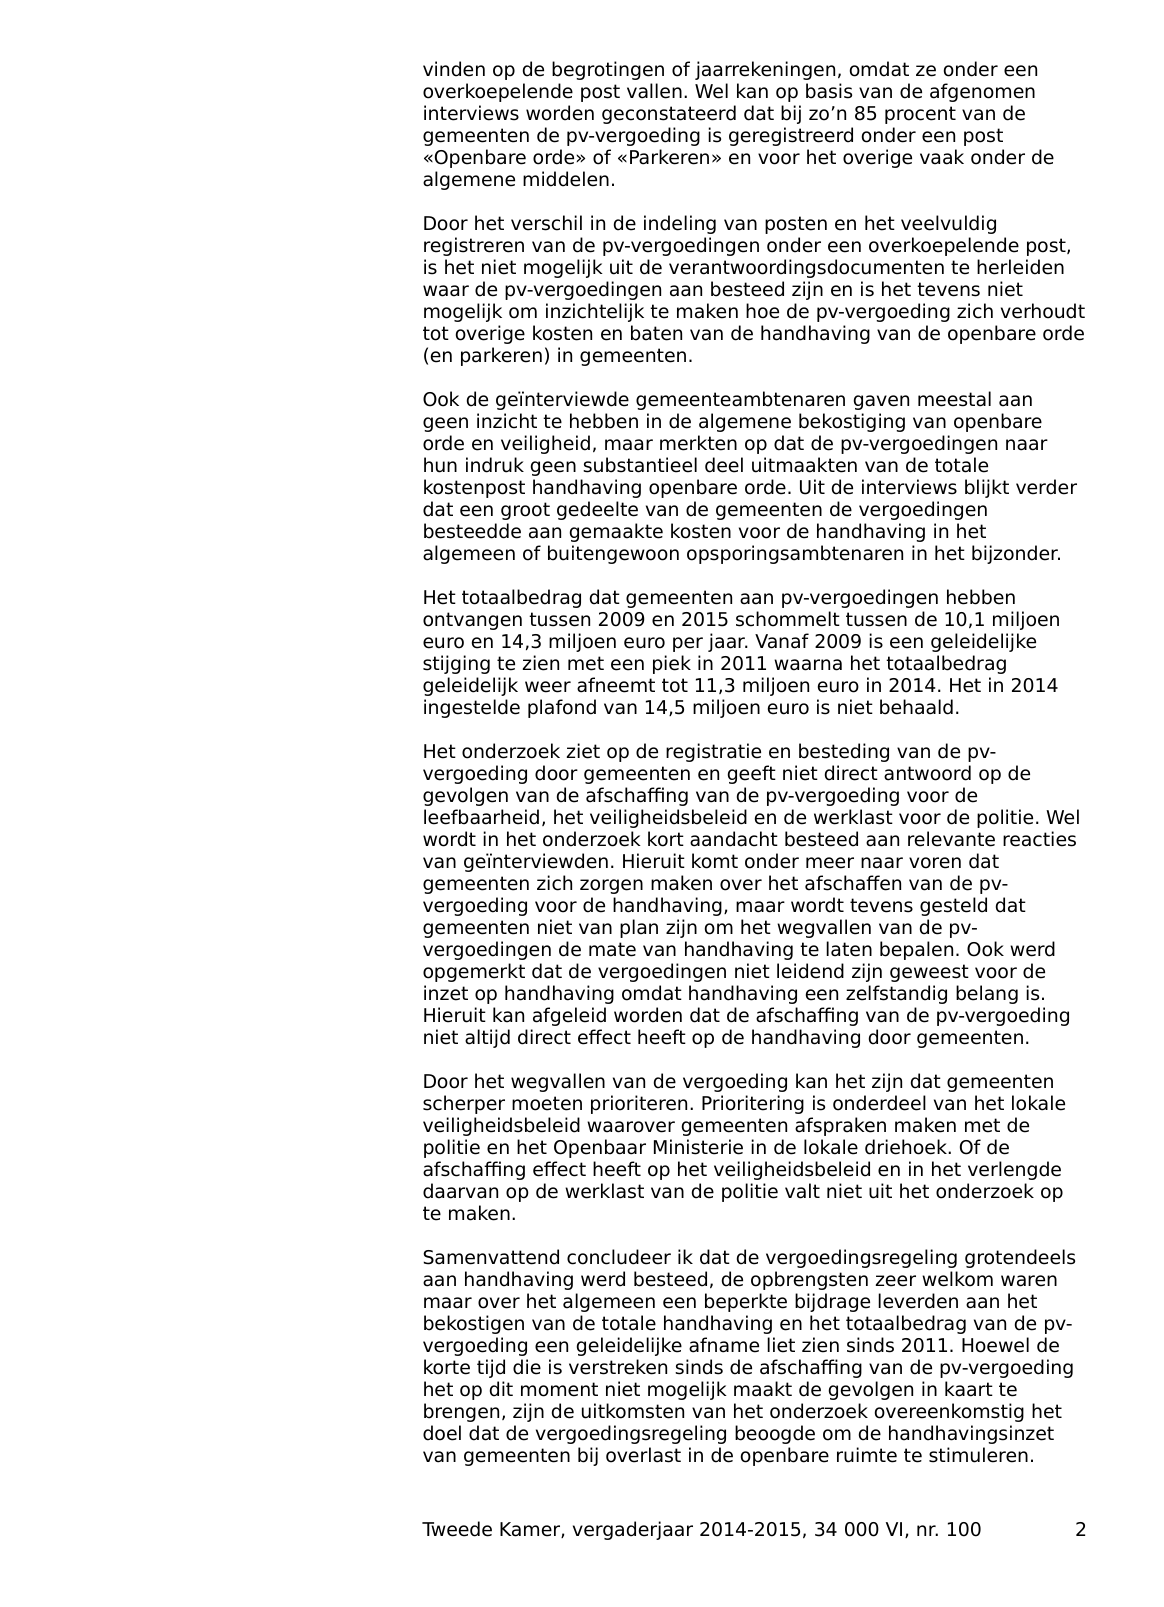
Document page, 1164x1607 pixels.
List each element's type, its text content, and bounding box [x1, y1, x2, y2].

text Door het verschil in de indeling van posten en het veelvuldig registreren van de pv-vergoedingen onder een overkoepelende post, is het niet mogelijk uit de verantwoordingsdocumenten te herleiden waar de pv-vergoedingen aan besteed zijn en is het tevens niet mogelijk om inzichtelijk te maken hoe de pv-vergoeding zich verhoudt tot overige kosten en baten van de handhaving van de openbare orde (en parkeren) in gemeenten. [422, 213, 1087, 367]
text Het totaalbedrag dat gemeenten aan pv-vergoedingen hebben ontvangen tussen 2009 en 2015 schommelt tussen de 10,1 miljoen euro en 14,3 miljoen euro per jaar. Vanaf 2009 is een geleidelijke stijging te zien met een piek in 2011 waarna het totaalbedrag geleidelijk weer afneemt tot 11,3 miljoen euro in 2014. Het in 2014 ingestelde plafond van 14,5 miljoen euro is niet behaald. [422, 587, 1087, 719]
text Samenvattend concludeer ik dat de vergoedingsregeling grotendeels aan handhaving werd besteed, de opbrengsten zeer welkom waren maar over het algemeen een beperkte bijdrage leverden aan het bekostigen van de totale handhaving en het totaalbedrag van de pv-vergoeding een geleidelijke afname liet zien sinds 2011. Hoewel de korte tijd die is verstreken sinds de afschaffing van de pv-vergoeding het op dit moment niet mogelijk maakt de gevolgen in kaart te brengen, zijn de uitkomsten van het onderzoek overeenkomstig het doel dat de vergoedingsregeling beoogde om de handhavingsinzet van gemeenten bij overlast in de openbare ruimte te stimuleren. [422, 1247, 1087, 1467]
text vinden op de begrotingen of jaarrekeningen, omdat ze onder een overkoepelende post vallen. Wel kan op basis van de afgenomen interviews worden geconstateerd dat bij zo’n 85 procent van de gemeenten de pv-vergoeding is geregistreerd onder een post «Openbare orde» of «Parkeren» en voor het overige vaak onder de algemene middelen. [422, 59, 1087, 191]
text Door het wegvallen van de vergoeding kan het zijn dat gemeenten scherper moeten prioriteren. Prioritering is onderdeel van het lokale veiligheidsbeleid waarover gemeenten afspraken maken met de politie en het Openbaar Ministerie in de lokale driehoek. Of de afschaffing effect heeft op het veiligheidsbeleid en in het verlengde daarvan op de werklast van de politie valt niet uit het onderzoek op te maken. [422, 1071, 1087, 1225]
text Ook de geïnterviewde gemeenteambtenaren gaven meestal aan geen inzicht te hebben in de algemene bekostiging van openbare orde en veiligheid, maar merkten op dat de pv-vergoedingen naar hun indruk geen substantieel deel uitmaakten van de totale kostenpost handhaving openbare orde. Uit de interviews blijkt verder dat een groot gedeelte van de gemeenten de vergoedingen besteedde aan gemaakte kosten voor de handhaving in het algemeen of buitengewoon opsporingsambtenaren in het bijzonder. [422, 389, 1087, 565]
text Het onderzoek ziet op de registratie en besteding van de pv-vergoeding door gemeenten en geeft niet direct antwoord op de gevolgen van de afschaffing van de pv-vergoeding voor de leefbaarheid, het veiligheidsbeleid en de werklast voor de politie. Wel wordt in het onderzoek kort aandacht besteed aan relevante reacties van geïnterviewden. Hieruit komt onder meer naar voren dat gemeenten zich zorgen maken over het afschaffen van de pv-vergoeding voor de handhaving, maar wordt tevens gesteld dat gemeenten niet van plan zijn om het wegvallen van de pv-vergoedingen de mate van handhaving te laten bepalen. Ook werd opgemerkt dat de vergoedingen niet leidend zijn geweest voor de inzet op handhaving omdat handhaving een zelfstandig belang is. Hieruit kan afgeleid worden dat de afschaffing van de pv-vergoeding niet altijd direct effect heeft op de handhaving door gemeenten. [422, 741, 1087, 1049]
